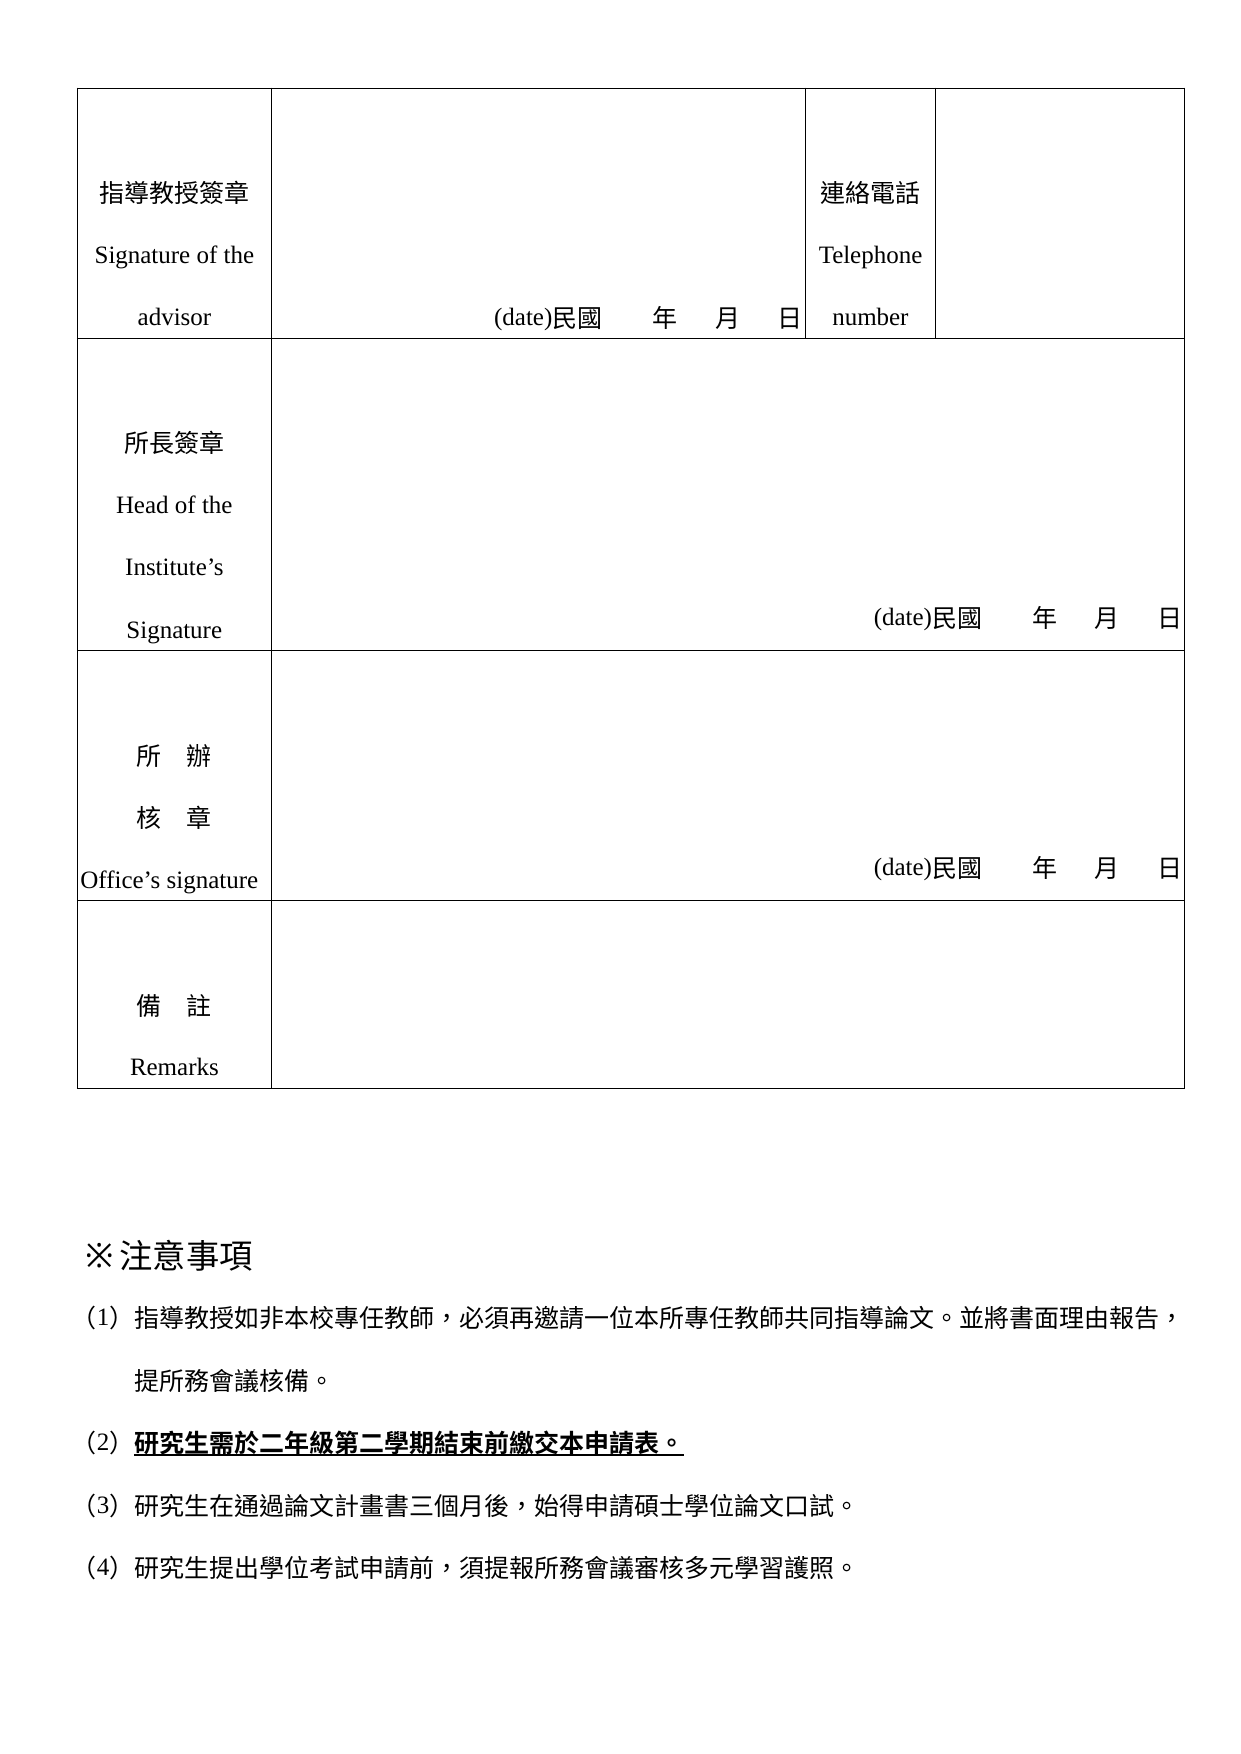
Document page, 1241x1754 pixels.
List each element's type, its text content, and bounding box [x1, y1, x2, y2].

text ※注意事項 [59, 1212, 1181, 1275]
table_cell 指導教授簽章 Signature of the advisor [78, 89, 271, 337]
table_cell 備 註 Remarks [78, 901, 271, 1087]
table_cell [272, 901, 1184, 1087]
text （4）研究生提出學位考試申請前，須提報所務會議審核多元學習護照。 [72, 1525, 1181, 1587]
table_cell 所長簽章 Head of the Institute’s Signature [78, 339, 271, 650]
text （1）指導教授如非本校專任教師，必須再邀請一位本所專任教師共同指導論文。並將書面理由報告，提所務會議核備。 [72, 1275, 1181, 1400]
table_cell [936, 89, 1184, 337]
table_cell (date)民國 年 月 日 [272, 339, 1184, 650]
table_cell (date)民國 年 月 日 [272, 651, 1184, 900]
table_cell 連絡電話 Telephone number [806, 89, 935, 337]
text （3）研究生在通過論文計畫書三個月後，始得申請碩士學位論文口試。 [59, 1462, 1181, 1525]
text （2）研究生需於二年級第二學期結束前繳交本申請表。 [72, 1400, 1181, 1462]
table_cell (date)民國 年 月 日 [272, 89, 805, 337]
table_cell 所 辦 核 章 Office’s signature [78, 651, 271, 900]
